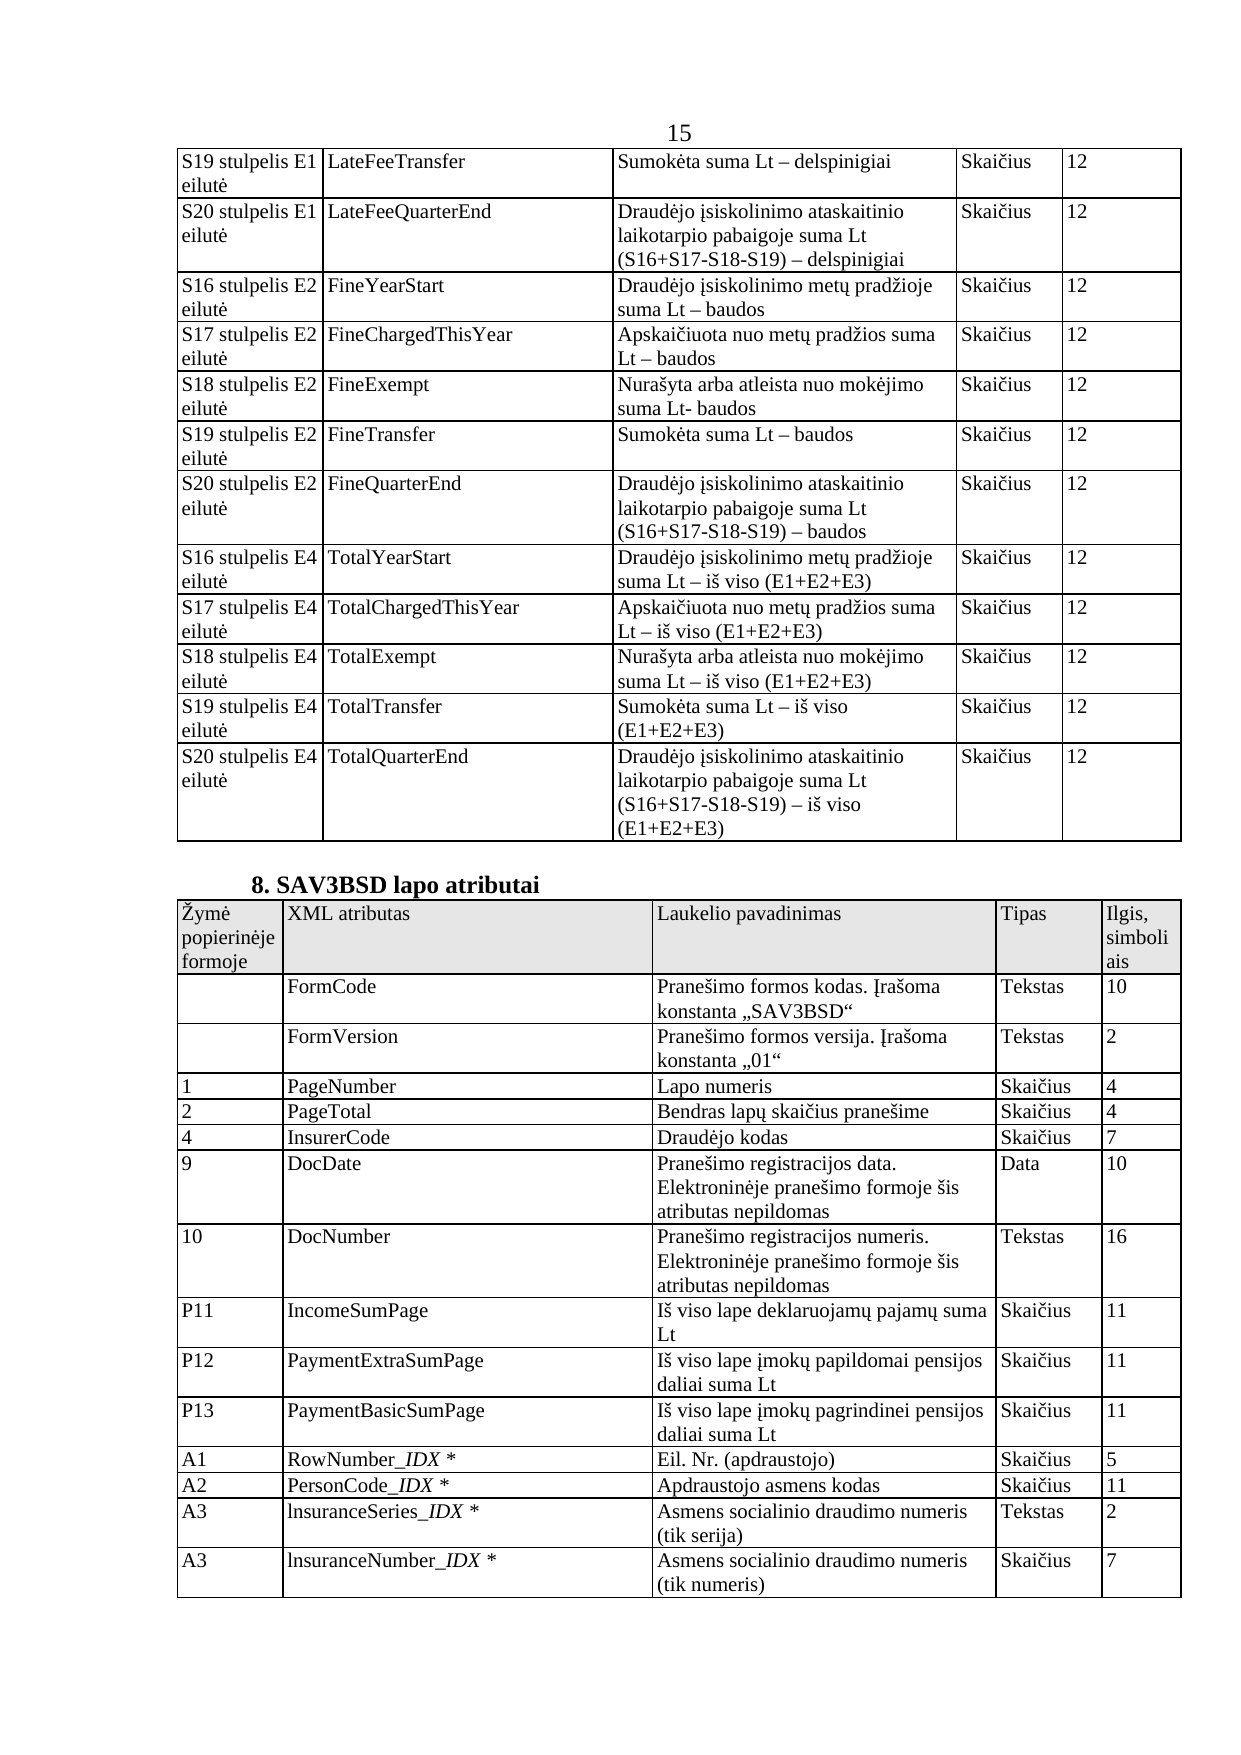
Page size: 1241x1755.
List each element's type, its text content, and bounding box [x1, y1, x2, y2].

table_cell TotalQuarterEnd [324, 744, 612, 840]
table_cell Skaičius [957, 372, 1062, 420]
table_cell Skaičius [957, 422, 1062, 470]
table_cell 12 [1063, 149, 1180, 197]
table_cell 2 [1103, 1024, 1180, 1072]
text 8. SAV3BSD lapo atributai [177, 870, 1181, 899]
table_cell 12 [1063, 545, 1180, 593]
table_cell Data [997, 1151, 1101, 1223]
table_cell S20 stulpelis E4 eilutė [178, 744, 322, 840]
table_cell 12 [1063, 273, 1180, 321]
table_cell Skaičius [957, 149, 1062, 197]
table_header XML atributas [284, 901, 652, 973]
table_cell Skaičius [957, 199, 1062, 271]
table_cell 7 [1103, 1548, 1180, 1596]
table_cell LateFeeQuarterEnd [324, 199, 612, 271]
table_cell 12 [1063, 372, 1180, 420]
table_cell Skaičius [957, 322, 1062, 370]
table_cell 11 [1103, 1298, 1180, 1346]
table_cell 12 [1063, 744, 1180, 840]
table_cell 10 [178, 1225, 282, 1297]
table_cell 12 [1063, 422, 1180, 470]
table_cell FormVersion [284, 1024, 652, 1072]
table_header Tipas [997, 901, 1101, 973]
table_cell Tekstas [997, 1225, 1101, 1297]
table_cell IncomeSumPage [284, 1298, 652, 1346]
table_cell P13 [178, 1398, 282, 1446]
table_cell 12 [1063, 694, 1180, 742]
table_cell 9 [178, 1151, 282, 1223]
table_cell LateFeeTransfer [324, 149, 612, 197]
table_cell PaymentBasicSumPage [284, 1398, 652, 1446]
table_cell TotalChargedThisYear [324, 595, 612, 643]
table_cell [178, 1024, 282, 1072]
table_cell Skaičius [997, 1348, 1101, 1396]
table_cell Tekstas [997, 1024, 1101, 1072]
table_cell TotalExempt [324, 645, 612, 693]
table_cell Skaičius [957, 694, 1062, 742]
table_cell lnsuranceNumber_IDX * [284, 1548, 652, 1596]
table_cell FormCode [284, 975, 652, 1023]
table_cell 11 [1103, 1348, 1180, 1396]
table_cell 10 [1103, 975, 1180, 1023]
table_cell FineExempt [324, 372, 612, 420]
table_cell Tekstas [997, 975, 1101, 1023]
table_cell Skaičius [997, 1298, 1101, 1346]
table_cell Tekstas [997, 1499, 1101, 1547]
table_cell S20 stulpelis E2 eilutė [178, 471, 322, 543]
table_cell FineTransfer [324, 422, 612, 470]
table_cell Sumokėta suma Lt – delspinigiai [614, 149, 956, 197]
table_cell FineChargedThisYear [324, 322, 612, 370]
table_cell Skaičius [957, 545, 1062, 593]
table_cell 2 [1103, 1499, 1180, 1547]
table_cell 10 [1103, 1151, 1180, 1223]
table_cell 16 [1103, 1225, 1180, 1297]
table_cell TotalTransfer [324, 694, 612, 742]
table_header Laukelio pavadinimas [653, 901, 995, 973]
table_cell Sumokėta suma Lt – baudos [614, 422, 956, 470]
table_cell P11 [178, 1298, 282, 1346]
table_cell FineQuarterEnd [324, 471, 612, 543]
table_cell DocDate [284, 1151, 652, 1223]
table_cell Skaičius [957, 273, 1062, 321]
table_cell Skaičius [997, 1398, 1101, 1446]
table_cell DocNumber [284, 1225, 652, 1297]
table_cell 12 [1063, 322, 1180, 370]
table_cell P12 [178, 1348, 282, 1396]
table_cell Skaičius [957, 744, 1062, 840]
table_cell 12 [1063, 199, 1180, 271]
table_cell 11 [1103, 1398, 1180, 1446]
table_cell lnsuranceSeries_IDX * [284, 1499, 652, 1547]
table_cell FineYearStart [324, 273, 612, 321]
table_cell Skaičius [997, 1548, 1101, 1596]
table_cell 12 [1063, 645, 1180, 693]
table_cell A3 [178, 1548, 282, 1596]
table_cell PaymentExtraSumPage [284, 1348, 652, 1396]
table_cell 12 [1063, 471, 1180, 543]
table_cell 12 [1063, 595, 1180, 643]
table_cell Skaičius [957, 645, 1062, 693]
table_header Ilgis, simboliais [1103, 901, 1180, 973]
table_cell [178, 975, 282, 1023]
table_cell S20 stulpelis E1 eilutė [178, 199, 322, 271]
table_cell TotalYearStart [324, 545, 612, 593]
table_cell Skaičius [957, 595, 1062, 643]
table_cell A3 [178, 1499, 282, 1547]
table_cell Skaičius [957, 471, 1062, 543]
table_header Žymė popierinėje formoje [178, 901, 282, 973]
